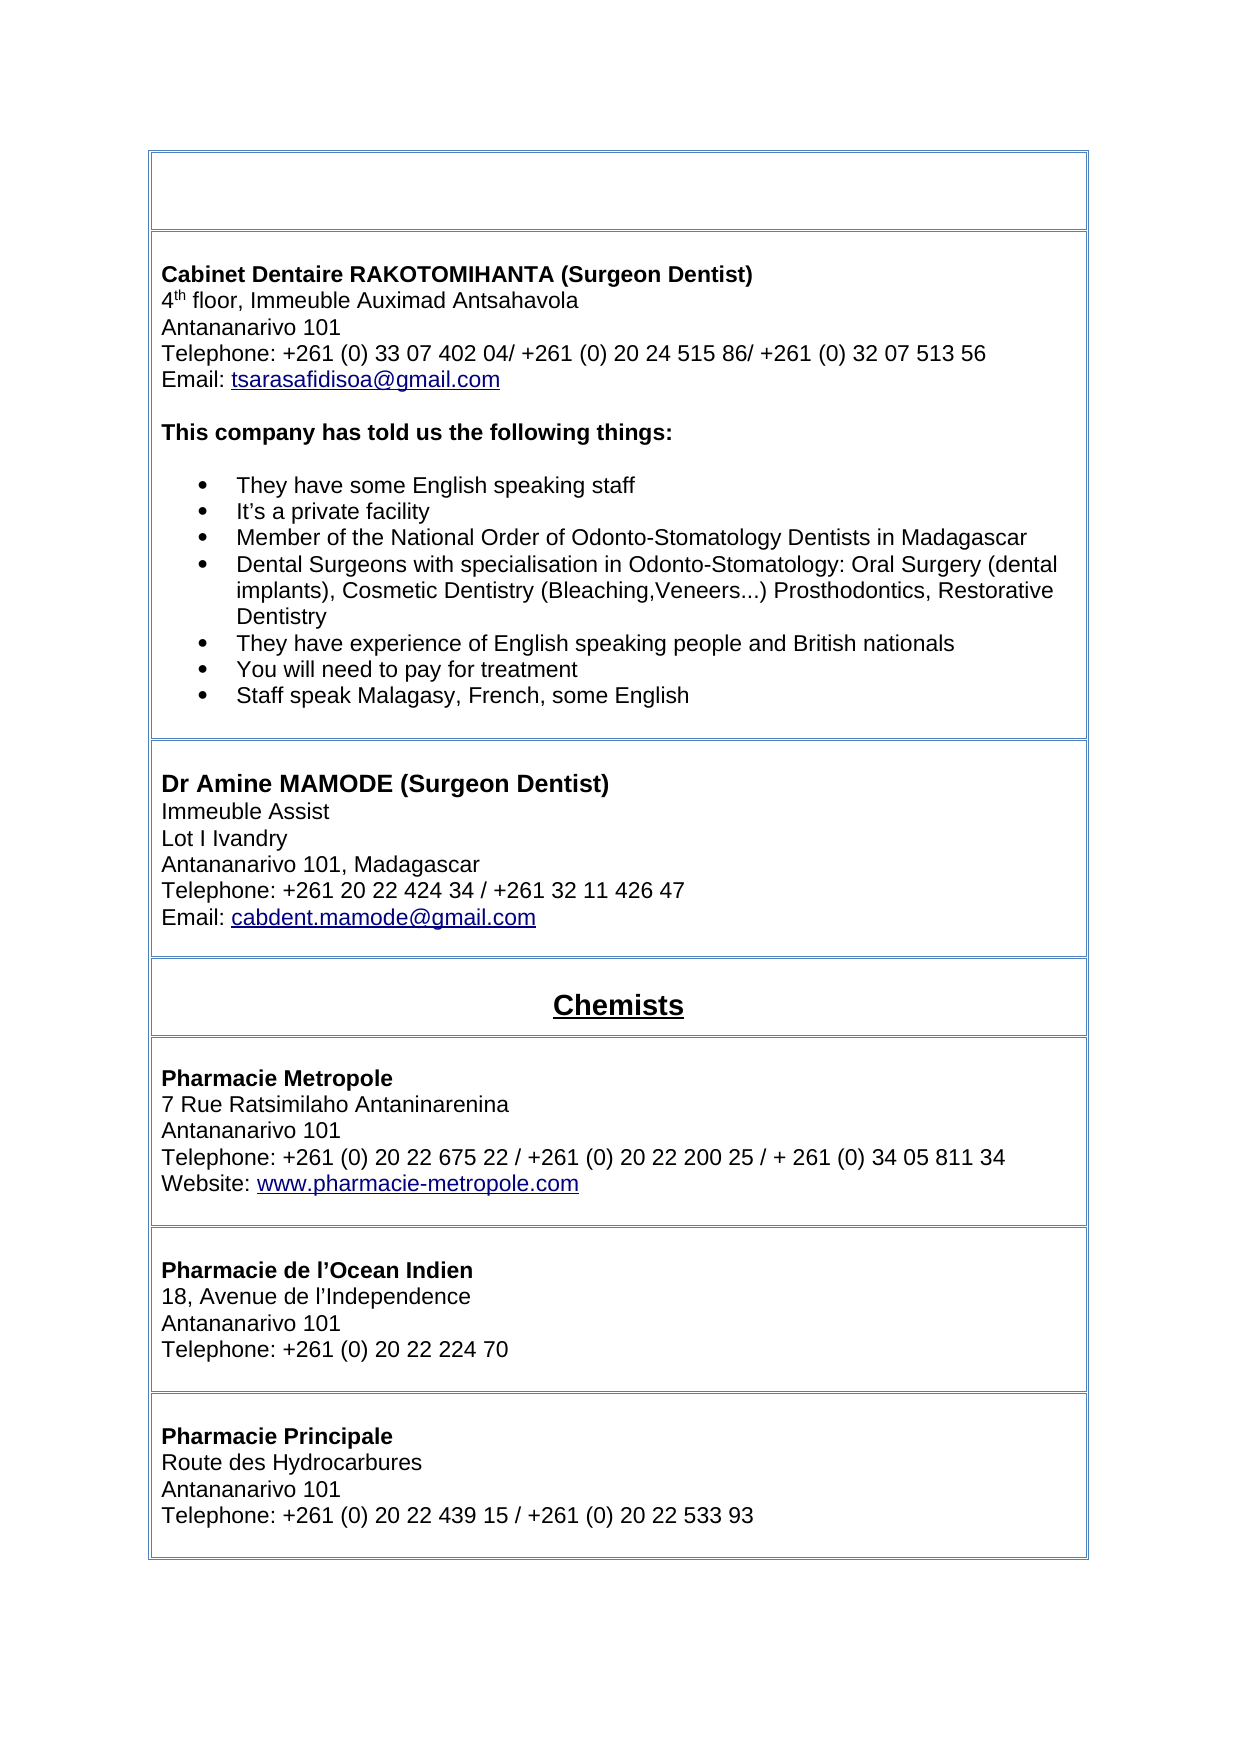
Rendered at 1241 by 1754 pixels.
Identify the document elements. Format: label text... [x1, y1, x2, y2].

table_cell Dr Amine MAMODE (Surgeon Dentist) Immeuble Assist Lot I Ivandry Antananarivo 101, Madagascar Telephone: +261 20 22 424 34 / +261 32 11 426 47 Email: cabdent.mamode@gmail.com [152, 741, 1086, 956]
table_cell Pharmacie de l’Ocean Indien 18, Avenue de l’Independence Antananarivo 101 Telephone: +261 (0) 20 22 224 70 [152, 1228, 1086, 1391]
table_cell Chemists [152, 959, 1086, 1035]
table_cell Pharmacie Metropole 7 Rue Ratsimilaho Antaninarenina Antananarivo 101 Telephone: +261 (0) 20 22 675 22 / +261 (0) 20 22 200 25 / + 261 (0) 34 05 811 34 Website: www.pharmacie-metropole.com [152, 1038, 1086, 1225]
table_cell Pharmacie Principale Route des Hydrocarbures Antananarivo 101 Telephone: +261 (0) 20 22 439 15 / +261 (0) 20 22 533 93 [152, 1394, 1086, 1557]
table_cell Cabinet Dentaire RAKOTOMIHANTA (Surgeon Dentist) 4th floor, Immeuble Auximad Antsahavola Antananarivo 101 Telephone: +261 (0) 33 07 402 04/ +261 (0) 20 24 515 86/ +261 (0) 32 07 513 56 Email: tsarasafidisoa@gmail.com This company has told us the following things: They have some English speaking staff It’s a private facility Member of the National Order of Odonto-Stomatology Dentists in Madagascar Dental Surgeons with specialisation in Odonto-Stomatology: Oral Surgery (dental implants), Cosmetic Dentistry (Bleaching,Veneers...) Prosthodontics, Restorative Dentistry They have experience of English speaking people and British nationals You will need to pay for treatment Staff speak Malagasy, French, some English [152, 232, 1086, 737]
table_cell [152, 153, 1086, 229]
